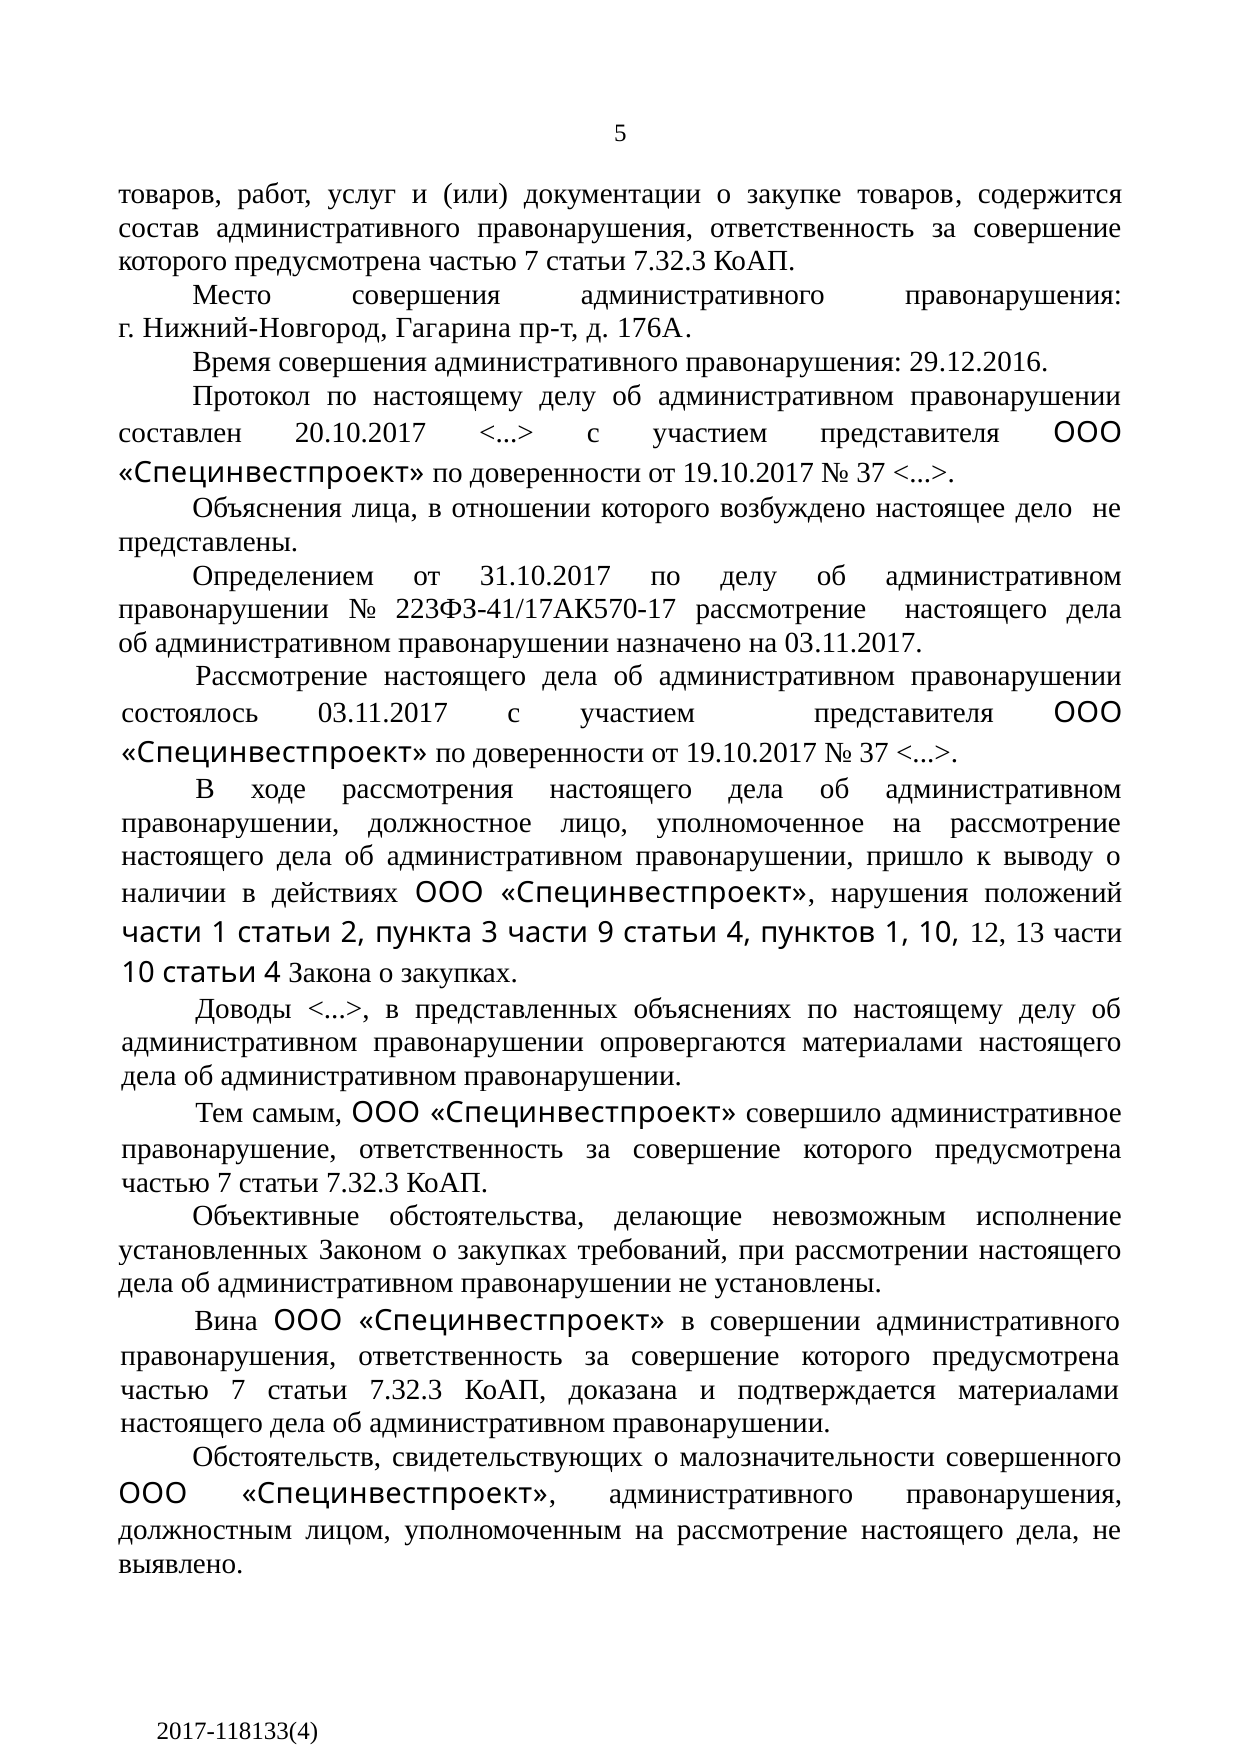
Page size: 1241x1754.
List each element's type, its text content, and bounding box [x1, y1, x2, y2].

text Место совершения административного правонарушения: г. Нижний-Новгород, Гагарина пр-т, д. 176А. [118, 277, 1122, 344]
text товаров, работ, услуг и (или) документации о закупке товаров, содержится состав административного правонарушения, ответственность за совершение которого предусмотрена частью 7 статьи 7.32.3 КоАП. [118, 176, 1122, 277]
text Объяснения лица, в отношении которого возбуждено настоящее дело не представлены. [118, 491, 1122, 558]
text Рассмотрение настоящего дела об административном правонарушении состоялось 03.11.2017 с участием представителя ООО «Специнвестпроект» по доверенности от 19.10.2017 № 37 <...>. [121, 658, 1122, 771]
text Тем самым, ООО «Специнвестпроект» совершило административное правонарушение, ответственность за совершение которого предусмотрена частью 7 статьи 7.32.3 КоАП. [121, 1091, 1122, 1198]
text Протокол по настоящему делу об административном правонарушении составлен 20.10.2017 <...> с участием представителя ООО «Специнвестпроект» по доверенности от 19.10.2017 № 37 <...>. [118, 378, 1122, 491]
text Время совершения административного правонарушения: 29.12.2016. [118, 344, 1122, 378]
text Вина ООО «Специнвестпроект» в совершении административного правонарушения, ответственность за совершение которого предусмотрена частью 7 статьи 7.32.3 КоАП, доказана и подтверждается материалами настоящего дела об административном правонарушении. [120, 1299, 1120, 1439]
text В ходе рассмотрения настоящего дела об административном правонарушении, должностное лицо, уполномоченное на рассмотрение настоящего дела об административном правонарушении, пришло к выводу о наличии в действиях ООО «Специнвестпроект», нарушения положений части 1 статьи 2, пункта 3 части 9 статьи 4, пунктов 1, 10, 12, 13 части 10 статьи 4 Закона о закупках. [121, 771, 1122, 991]
text Объективные обстоятельства, делающие невозможным исполнение установленных Законом о закупках требований, при рассмотрении настоящего дела об административном правонарушении не установлены. [118, 1198, 1122, 1299]
text Доводы <...>, в представленных объяснениях по настоящему делу об административном правонарушении опровергаются материалами настоящего дела об административном правонарушении. [121, 991, 1122, 1091]
text Обстоятельств, свидетельствующих о малозначительности совершенного ООО «Специнвестпроект», административного правонарушения, должностным лицом, уполномоченным на рассмотрение настоящего дела, не выявлено. [118, 1439, 1122, 1579]
text Определением от 31.10.2017 по делу об административном правонарушении № 223ФЗ-41/17АК570-17 рассмотрение настоящего дела об административном правонарушении назначено на 03.11.2017. [118, 558, 1122, 658]
